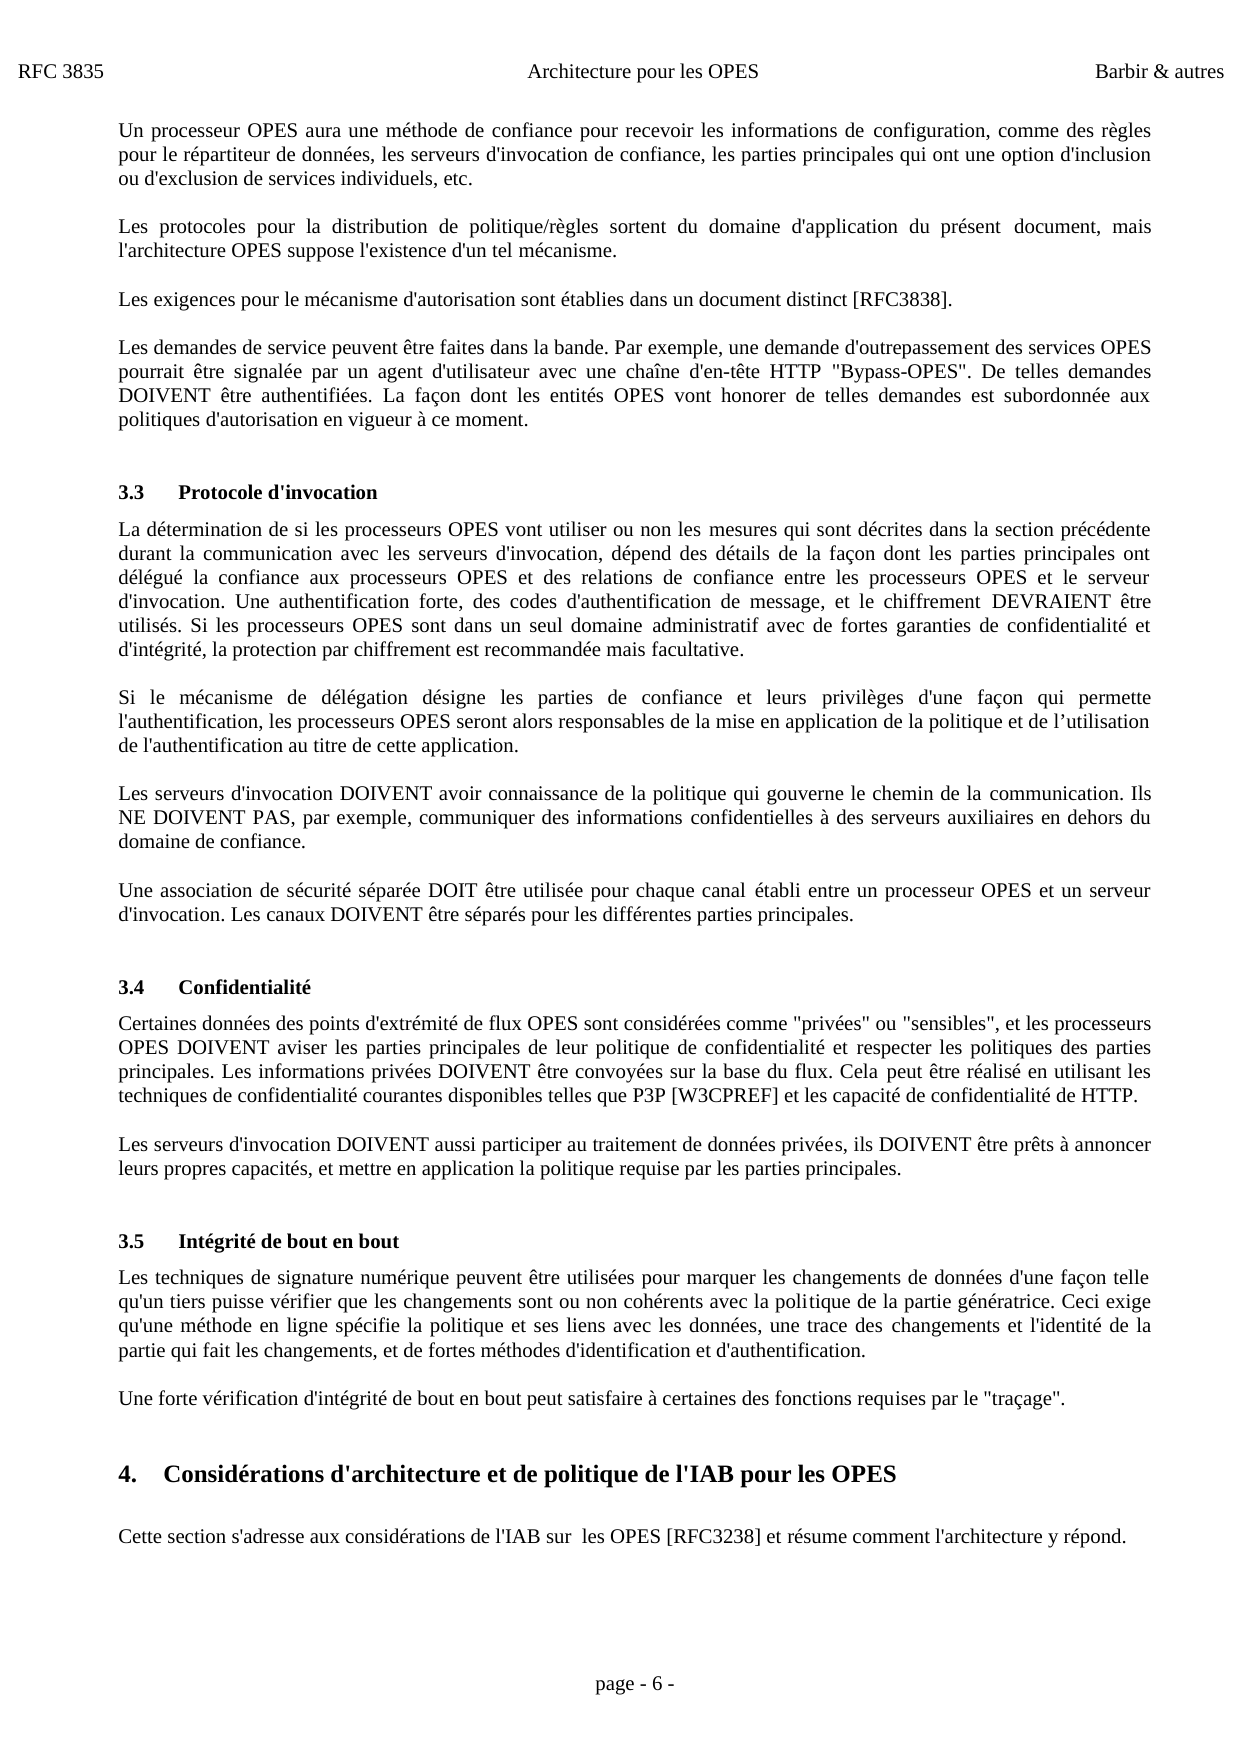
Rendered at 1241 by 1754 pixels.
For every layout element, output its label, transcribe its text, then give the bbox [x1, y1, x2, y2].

text Les techniques de signature numérique peuvent être utilisées pour marquer les changements de données d'une façon telle qu'un tiers puisse vérifier que les changements sont ou non cohérents avec la politique de la partie génératrice. Ceci exige qu'une méthode en ligne spécifie la politique et ses liens avec les données, une trace des changements et l'identité de la partie qui fait les changements, et de fortes méthodes d'identification et d'authentification. [118, 1265, 1152, 1362]
subtitle 3.4 Confidentialité [118, 975, 1152, 999]
text Les demandes de service peuvent être faites dans la bande. Par exemple, une demande d'outrepassement des services OPES pourrait être signalée par un agent d'utilisateur avec une chaîne d'en-tête HTTP "Bypass-OPES". De telles demandes DOIVENT être authentifiées. La façon dont les entités OPES vont honorer de telles demandes est subordonnée aux politiques d'autorisation en vigueur à ce moment. [118, 335, 1152, 431]
text Les serveurs d'invocation DOIVENT avoir connaissance de la politique qui gouverne le chemin de la communication. Ils NE DOIVENT PAS, par exemple, communiquer des informations confidentielles à des serveurs auxiliaires en dehors du domaine de confiance. [118, 781, 1152, 853]
text Un processeur OPES aura une méthode de confiance pour recevoir les informations de configuration, comme des règles pour le répartiteur de données, les serveurs d'invocation de confiance, les parties principales qui ont une option d'inclusion ou d'exclusion de services individuels, etc. [118, 118, 1152, 190]
text La détermination de si les processeurs OPES vont utiliser ou non les mesures qui sont décrites dans la section précédente durant la communication avec les serveurs d'invocation, dépend des détails de la façon dont les parties principales ont délégué la confiance aux processeurs OPES et des relations de confiance entre les processeurs OPES et le serveur d'invocation. Une authentification forte, des codes d'authentification de message, et le chiffrement DEVRAIENT être utilisés. Si les processeurs OPES sont dans un seul domaine administratif avec de fortes garanties de confidentialité et d'intégrité, la protection par chiffrement est recommandée mais facultative. [118, 517, 1152, 661]
text Les serveurs d'invocation DOIVENT aussi participer au traitement de données privées, ils DOIVENT être prêts à annoncer leurs propres capacités, et mettre en application la politique requise par les parties principales. [118, 1132, 1152, 1180]
text Cette section s'adresse aux considérations de l'IAB sur les OPES [RFC3238] et résume comment l'architecture y répond. [118, 1524, 1152, 1548]
text Les protocoles pour la distribution de politique/règles sortent du domaine d'application du présent document, mais l'architecture OPES suppose l'existence d'un tel mécanisme. [118, 214, 1152, 262]
text Si le mécanisme de délégation désigne les parties de confiance et leurs privilèges d'une façon qui permette l'authentification, les processeurs OPES seront alors responsables de la mise en application de la politique et de l’utilisation de l'authentification au titre de cette application. [118, 685, 1152, 757]
text Une forte vérification d'intégrité de bout en bout peut satisfaire à certaines des fonctions requises par le "traçage". [118, 1386, 1152, 1410]
subtitle 3.3 Protocole d'invocation [118, 480, 1152, 504]
text Une association de sécurité séparée DOIT être utilisée pour chaque canal établi entre un processeur OPES et un serveur d'invocation. Les canaux DOIVENT être séparés pour les différentes parties principales. [118, 877, 1152, 926]
text Certaines données des points d'extrémité de flux OPES sont considérées comme "privées" ou "sensibles", et les processeurs OPES DOIVENT aviser les parties principales de leur politique de confidentialité et respecter les politiques des parties principales. Les informations privées DOIVENT être convoyées sur la base du flux. Cela peut être réalisé en utilisant les techniques de confidentialité courantes disponibles telles que P3P [W3CPREF] et les capacité de confidentialité de HTTP. [118, 1011, 1152, 1107]
subtitle 4. Considérations d'architecture et de politique de l'IAB pour les OPES [118, 1459, 1152, 1487]
subtitle 3.5 Intégrité de bout en bout [118, 1229, 1152, 1253]
text Les exigences pour le mécanisme d'autorisation sont établies dans un document distinct [RFC3838]. [118, 287, 1152, 311]
